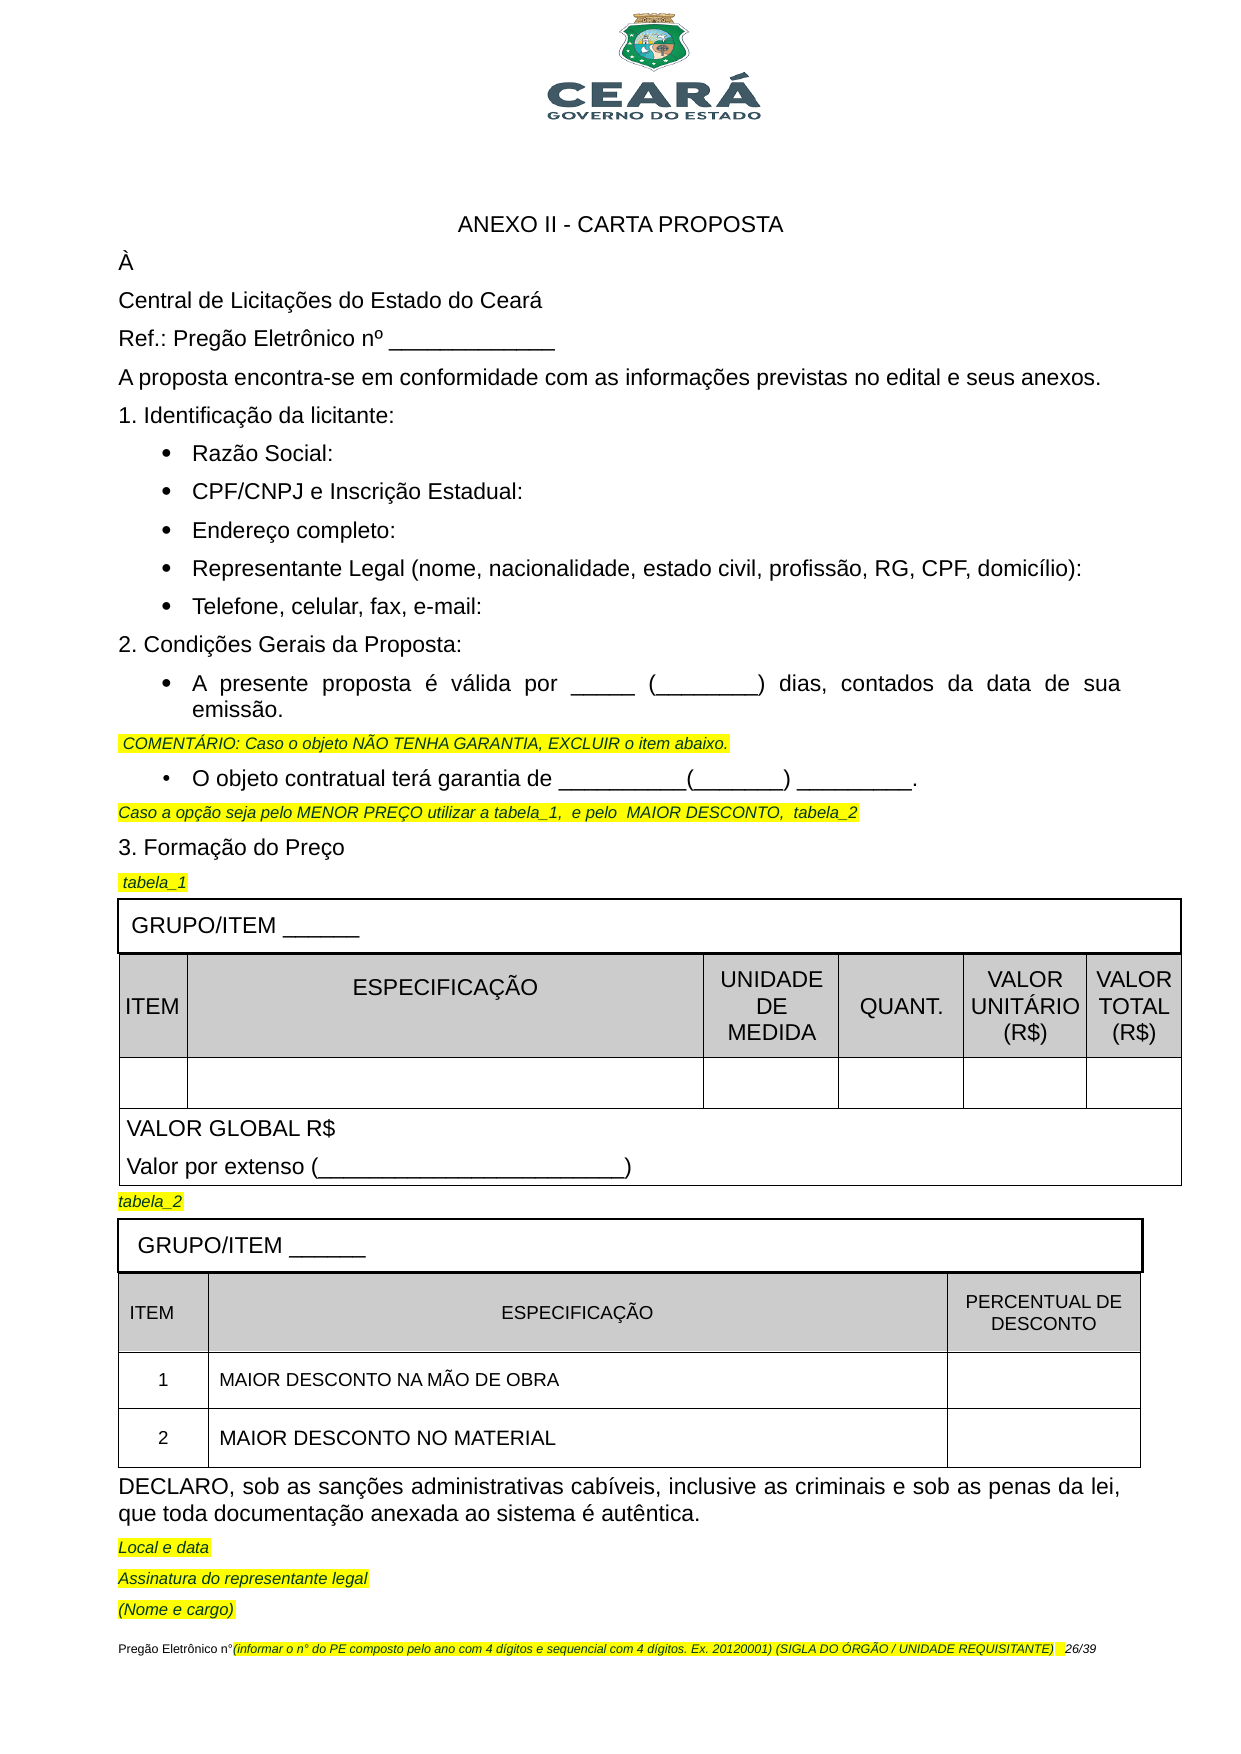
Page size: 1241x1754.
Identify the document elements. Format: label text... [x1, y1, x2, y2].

table_cell [948, 1409, 1140, 1467]
table_header ESPECIFICAÇÃO [209, 1274, 947, 1351]
text ANEXO II - CARTA PROPOSTA [119, 211, 1122, 237]
table_cell [188, 1058, 703, 1108]
table_header UNIDADE DE MEDIDA [704, 955, 838, 1057]
table_cell 1 [119, 1353, 208, 1408]
table_cell [120, 1058, 187, 1108]
table_header QUANT. [839, 955, 963, 1057]
list A presente proposta é válida por _____ (________) dias, contados da data de sua emissão. [162, 669, 1122, 722]
table_header ITEM [120, 955, 187, 1057]
table_cell [1087, 1058, 1181, 1108]
text 1. Identificação da licitante: [118, 402, 1122, 428]
text DECLARO, sob as sanções administrativas cabíveis, inclusive as criminais e sob as penas da lei, que toda documentação anexada ao sistema é autêntica. [118, 1473, 1122, 1526]
text Caso a opção seja pelo MENOR PREÇO utilizar a tabela_1, e pelo MAIOR DESCONTO, tabela_2 [118, 803, 1123, 822]
text 2. Condições Gerais da Proposta: [118, 631, 1122, 658]
table_header GRUPO/ITEM ______ [119, 1220, 1141, 1271]
list Telefone, celular, fax, e-mail: [162, 593, 1122, 619]
list Razão Social: [162, 440, 1122, 466]
table_header GRUPO/ITEM ______ [119, 900, 1180, 952]
list O objeto contratual terá garantia de __________(_______) _________. [162, 765, 1122, 791]
text A proposta encontra-se em conformidade com as informações previstas no edital e seus anexos. [118, 364, 1121, 390]
table_cell 2 [119, 1409, 208, 1467]
table_header ITEM [119, 1274, 208, 1351]
picture [526, 10, 781, 123]
text Central de Licitações do Estado do Ceará [118, 287, 1078, 313]
table_cell [704, 1058, 838, 1108]
table_header VALOR TOTAL (R$) [1087, 955, 1181, 1057]
text tabela_1 [118, 873, 1123, 892]
text 3. Formação do Preço [118, 834, 1122, 861]
table_cell [948, 1353, 1140, 1408]
list COMENTÁRIO: Caso o objeto NÃO TENHA GARANTIA, EXCLUIR o item abaixo. [83, 734, 1122, 753]
table_cell [839, 1058, 963, 1108]
table_cell MAIOR DESCONTO NO MATERIAL [209, 1409, 947, 1467]
list Endereço completo: [162, 517, 1122, 543]
text Local e data [118, 1538, 1122, 1557]
list CPF/CNPJ e Inscrição Estadual: [162, 478, 1122, 505]
text Assinatura do representante legal [118, 1569, 1122, 1588]
text (Nome e cargo) [118, 1600, 1122, 1619]
table_header PERCENTUAL DE DESCONTO [948, 1274, 1140, 1351]
text Ref.: Pregão Eletrônico nº _____________ [118, 325, 1078, 352]
list Representante Legal (nome, nacionalidade, estado civil, profissão, RG, CPF, domicílio): [162, 555, 1122, 581]
text À [118, 249, 1078, 275]
table_cell VALOR GLOBAL R$ Valor por extenso (________________________) [120, 1109, 1181, 1185]
table_header VALOR UNITÁRIO (R$) [964, 955, 1086, 1057]
table_cell MAIOR DESCONTO NA MÃO DE OBRA [209, 1353, 947, 1408]
table_header ESPECIFICAÇÃO [188, 955, 703, 1057]
text tabela_2 [118, 1192, 1122, 1211]
table_cell [964, 1058, 1086, 1108]
